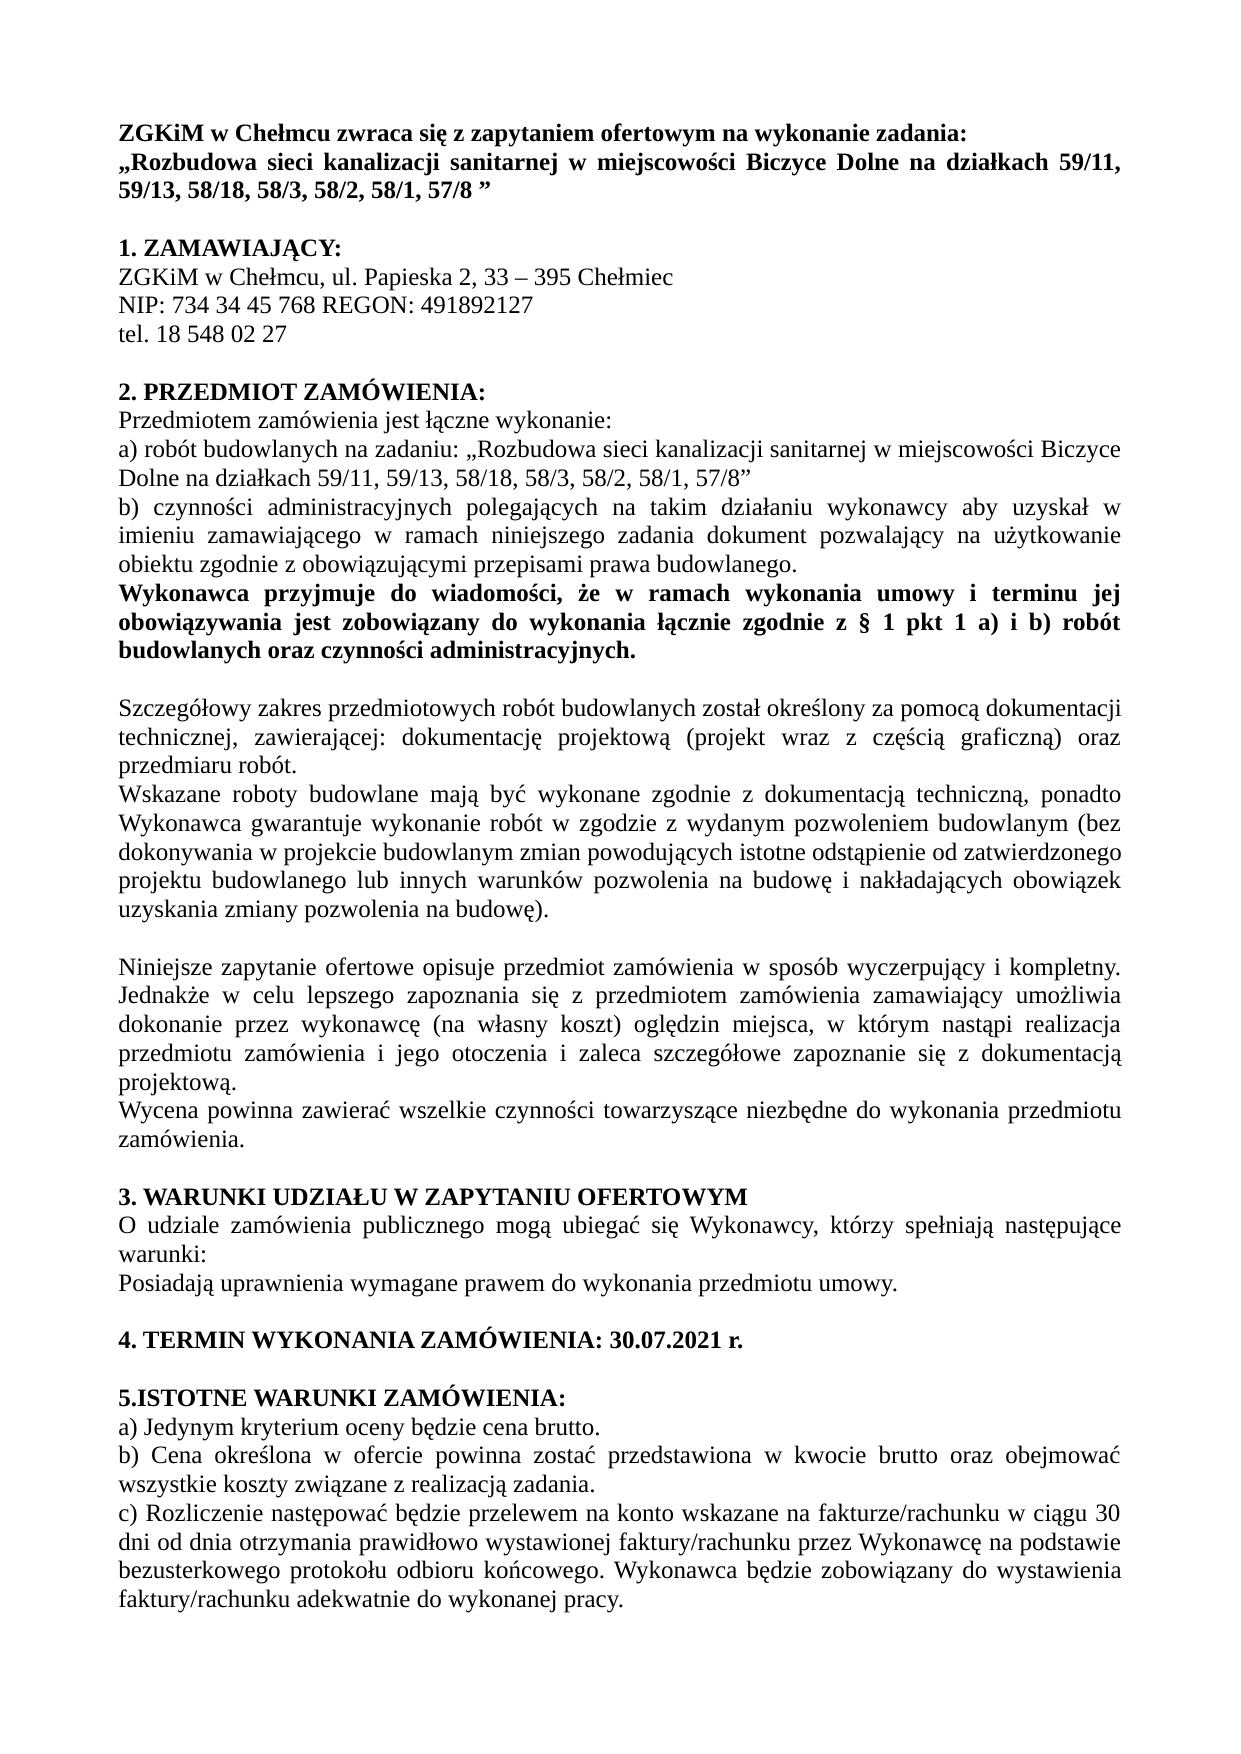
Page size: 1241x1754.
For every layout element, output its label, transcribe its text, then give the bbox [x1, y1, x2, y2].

text ZGKiM w Chełmcu, ul. Papieska 2, 33 – 395 Chełmiec [118, 262, 1122, 291]
text 3. WARUNKI UDZIAŁU W ZAPYTANIU OFERTOWYM [118, 1182, 1122, 1211]
text a) robót budowlanych na zadaniu: „Rozbudowa sieci kanalizacji sanitarnej w miejscowości Biczyce Dolne na działkach 59/11, 59/13, 58/18, 58/3, 58/2, 58/1, 57/8” [118, 434, 1122, 492]
text Wskazane roboty budowlane mają być wykonane zgodnie z dokumentacją techniczną, ponadto Wykonawca gwarantuje wykonanie robót w zgodzie z wydanym pozwoleniem budowlanym (bez dokonywania w projekcie budowlanym zmian powodujących istotne odstąpienie od zatwierdzonego projektu budowlanego lub innych warunków pozwolenia na budowę i nakładających obowiązek uzyskania zmiany pozwolenia na budowę). [118, 779, 1122, 923]
text 1. ZAMAWIAJĄCY: [118, 233, 1122, 262]
text „Rozbudowa sieci kanalizacji sanitarnej w miejscowości Biczyce Dolne na działkach 59/11, 59/13, 58/18, 58/3, 58/2, 58/1, 57/8 ” [118, 147, 1122, 204]
text Posiadają uprawnienia wymagane prawem do wykonania przedmiotu umowy. [118, 1268, 1122, 1297]
text Szczegółowy zakres przedmiotowych robót budowlanych został określony za pomocą dokumentacji technicznej, zawierającej: dokumentację projektową (projekt wraz z częścią graficzną) oraz przedmiaru robót. [118, 693, 1122, 779]
text tel. 18 548 02 27 [118, 319, 1122, 348]
text 4. TERMIN WYKONANIA ZAMÓWIENIA: 30.07.2021 r. [118, 1326, 1122, 1354]
text b) czynności administracyjnych polegających na takim działaniu wykonawcy aby uzyskał w imieniu zamawiającego w ramach niniejszego zadania dokument pozwalający na użytkowanie obiektu zgodnie z obowiązującymi przepisami prawa budowlanego. [118, 492, 1122, 578]
text ZGKiM w Chełmcu zwraca się z zapytaniem ofertowym na wykonanie zadania: [118, 118, 1122, 147]
text b) Cena określona w ofercie powinna zostać przedstawiona w kwocie brutto oraz obejmować wszystkie koszty związane z realizacją zadania. [118, 1441, 1122, 1498]
text Wycena powinna zawierać wszelkie czynności towarzyszące niezbędne do wykonania przedmiotu zamówienia. [118, 1096, 1122, 1153]
text 5.ISTOTNE WARUNKI ZAMÓWIENIA: [118, 1383, 1122, 1412]
text Wykonawca przyjmuje do wiadomości, że w ramach wykonania umowy i terminu jej obowiązywania jest zobowiązany do wykonania łącznie zgodnie z § 1 pkt 1 a) i b) robót budowlanych oraz czynności administracyjnych. [118, 578, 1122, 664]
text Przedmiotem zamówienia jest łączne wykonanie: [118, 406, 1122, 434]
text c) Rozliczenie następować będzie przelewem na konto wskazane na fakturze/rachunku w ciągu 30 dni od dnia otrzymania prawidłowo wystawionej faktury/rachunku przez Wykonawcę na podstawie bezusterkowego protokołu odbioru końcowego. Wykonawca będzie zobowiązany do wystawienia faktury/rachunku adekwatnie do wykonanej pracy. [118, 1498, 1122, 1613]
text 2. PRZEDMIOT ZAMÓWIENIA: [118, 377, 1122, 406]
text O udziale zamówienia publicznego mogą ubiegać się Wykonawcy, którzy spełniają następujące warunki: [118, 1211, 1122, 1268]
text Niniejsze zapytanie ofertowe opisuje przedmiot zamówienia w sposób wyczerpujący i kompletny. Jednakże w celu lepszego zapoznania się z przedmiotem zamówienia zamawiający umożliwia dokonanie przez wykonawcę (na własny koszt) oględzin miejsca, w którym nastąpi realizacja przedmiotu zamówienia i jego otoczenia i zaleca szczegółowe zapoznanie się z dokumentacją projektową. [118, 952, 1122, 1096]
text a) Jedynym kryterium oceny będzie cena brutto. [118, 1412, 1122, 1441]
text NIP: 734 34 45 768 REGON: 491892127 [118, 291, 1122, 319]
